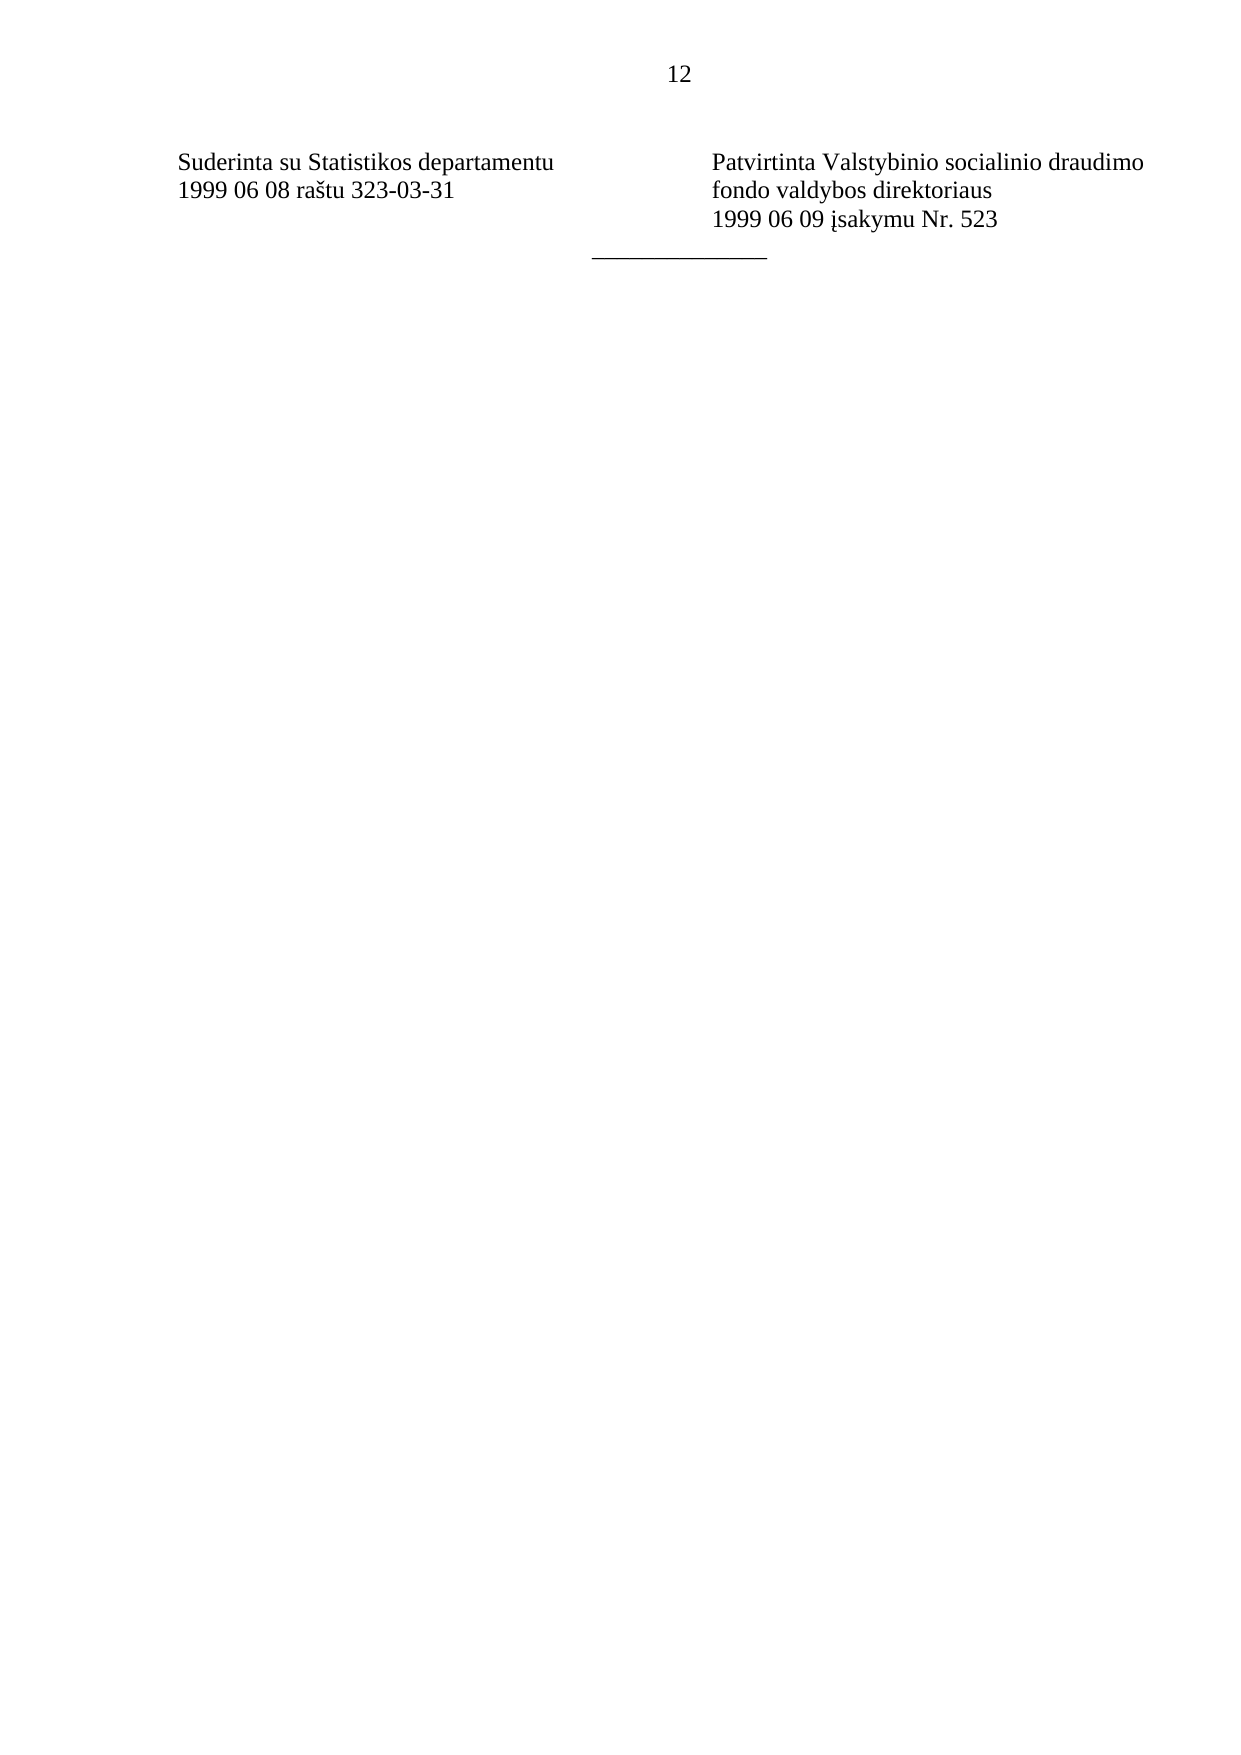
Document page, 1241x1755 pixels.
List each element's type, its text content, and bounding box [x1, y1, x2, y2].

text Suderinta su Statistikos departamentu Patvirtinta Valstybinio socialinio draudimo 1999 06 08 raštu 323-03-31 fondo valdybos direktoriaus [177, 147, 1181, 204]
text ______________ [177, 233, 1181, 262]
text 1999 06 09 įsakymu Nr. 523 [177, 204, 1181, 233]
